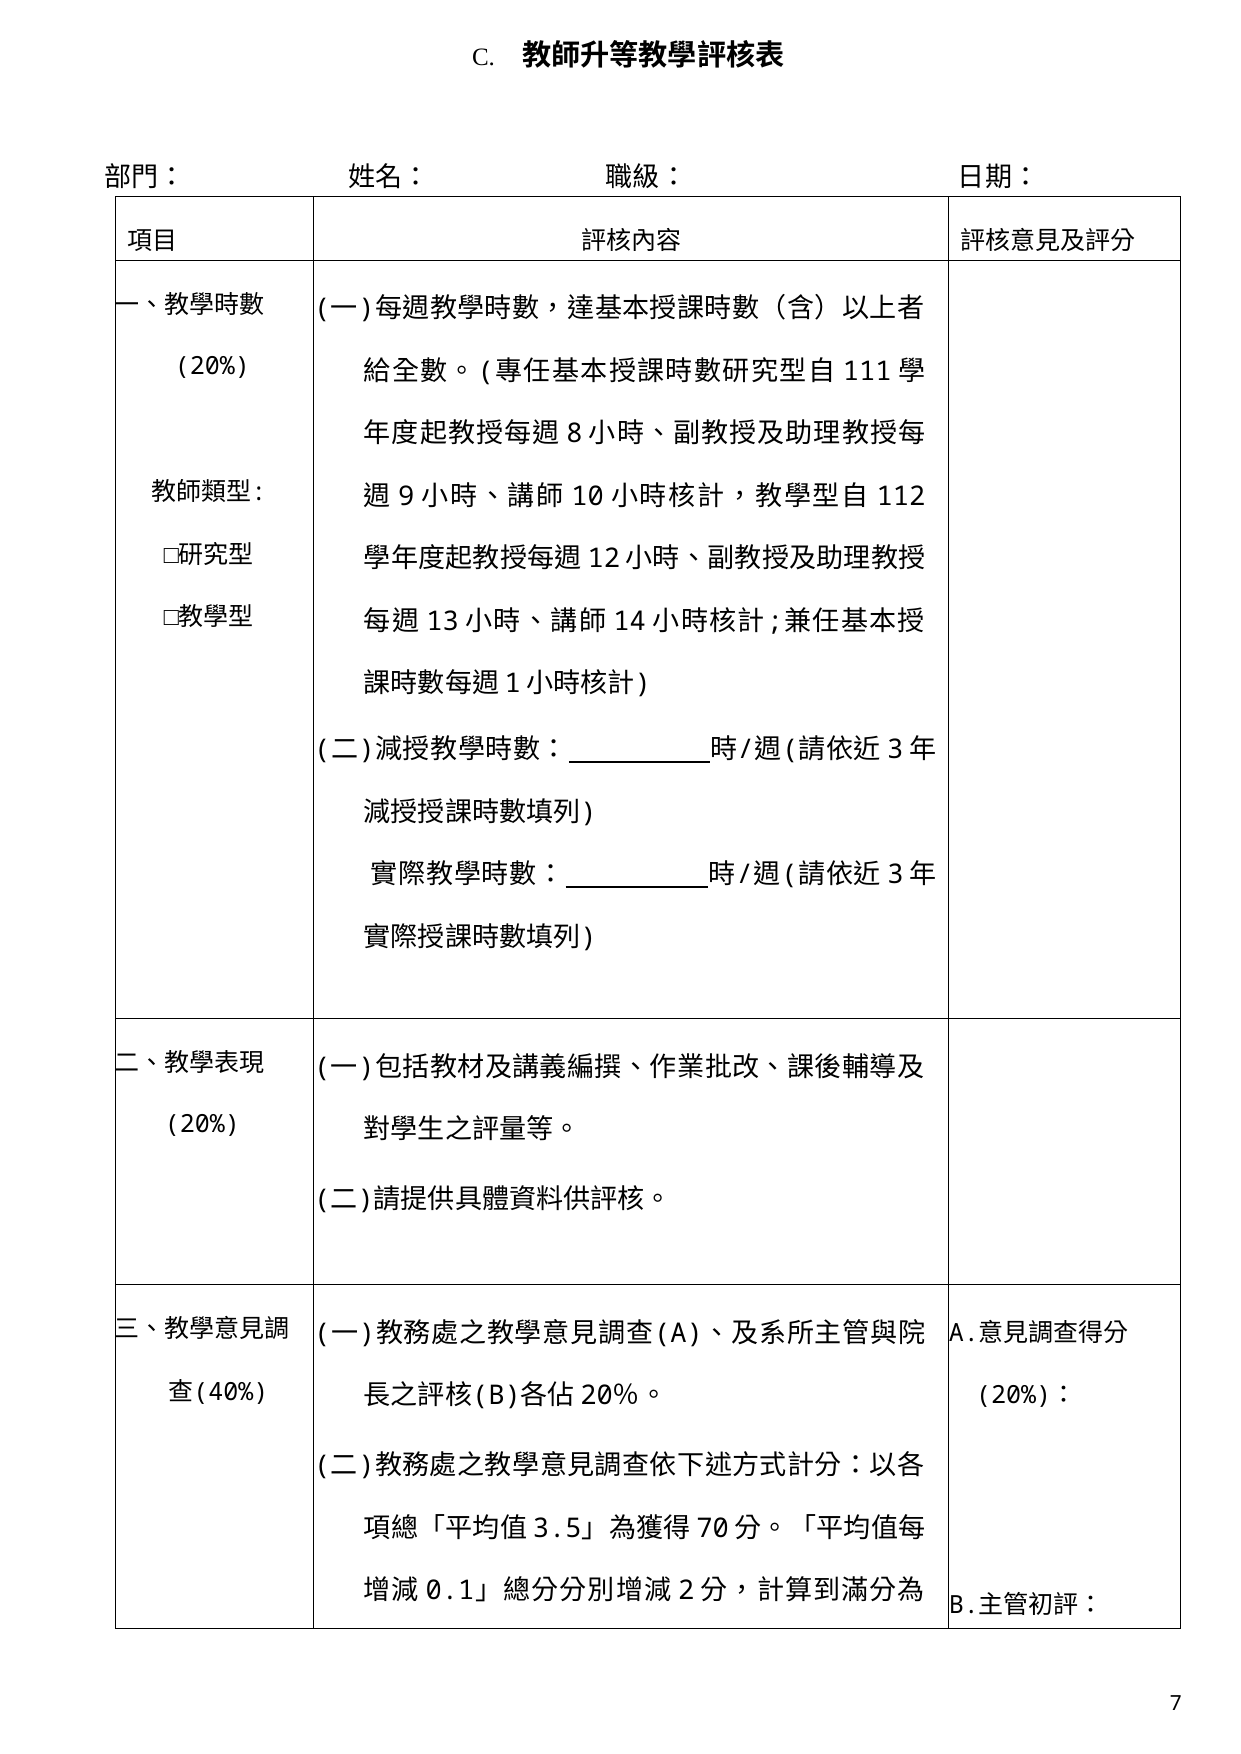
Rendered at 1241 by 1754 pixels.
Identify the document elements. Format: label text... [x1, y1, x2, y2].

table_cell (一)每週教學時數，達基本授課時數（含）以上者給全數。(專任基本授課時數研究型自111學年度起教授每週8小時、副教授及助理教授每週9小時、講師10小時核計，教學型自112學年度起教授每週12小時、副教授及助理教授每週13小時、講師14小時核計;兼任基本授課時數每週1小時核計) (二)減授教學時數： 時/週(請依近3年減授授課時數填列) 實際教學時數： 時/週(請依近3年實際授課時數填列) [314, 261, 948, 1018]
table_cell (一)包括教材及講義編撰、作業批改、課後輔導及對學生之評量等。 (二)請提供具體資料供評核。 [314, 1019, 948, 1284]
table_cell 二、教學表現(20%) [116, 1019, 313, 1284]
table_header 項目 [116, 197, 313, 259]
table_header 評核內容 [314, 197, 948, 259]
text 部門： 姓名： 職級： 日期： [75, 133, 1181, 196]
table_cell [949, 261, 1180, 1018]
table_cell A.意見調查得分(20%)： B.主管初評： [949, 1285, 1180, 1628]
table_header 評核意見及評分 [949, 197, 1180, 259]
table_cell 一、教學時數 (20%) 教師類型: □研究型 □教學型 [116, 261, 313, 1018]
table_cell (一)教務處之教學意見調查(A)、及系所主管與院長之評核(B)各佔20％。 (二)教務處之教學意見調查依下述方式計分：以各項總「平均值3.5」為獲得70分。「平均值每增減0.1」總分分別增減2分，計算到滿分為 [314, 1285, 948, 1628]
table_cell [949, 1019, 1180, 1284]
list 教師升等教學評核表 [75, 42, 1181, 71]
table_cell 三、教學意見調查(40%) [116, 1285, 313, 1628]
